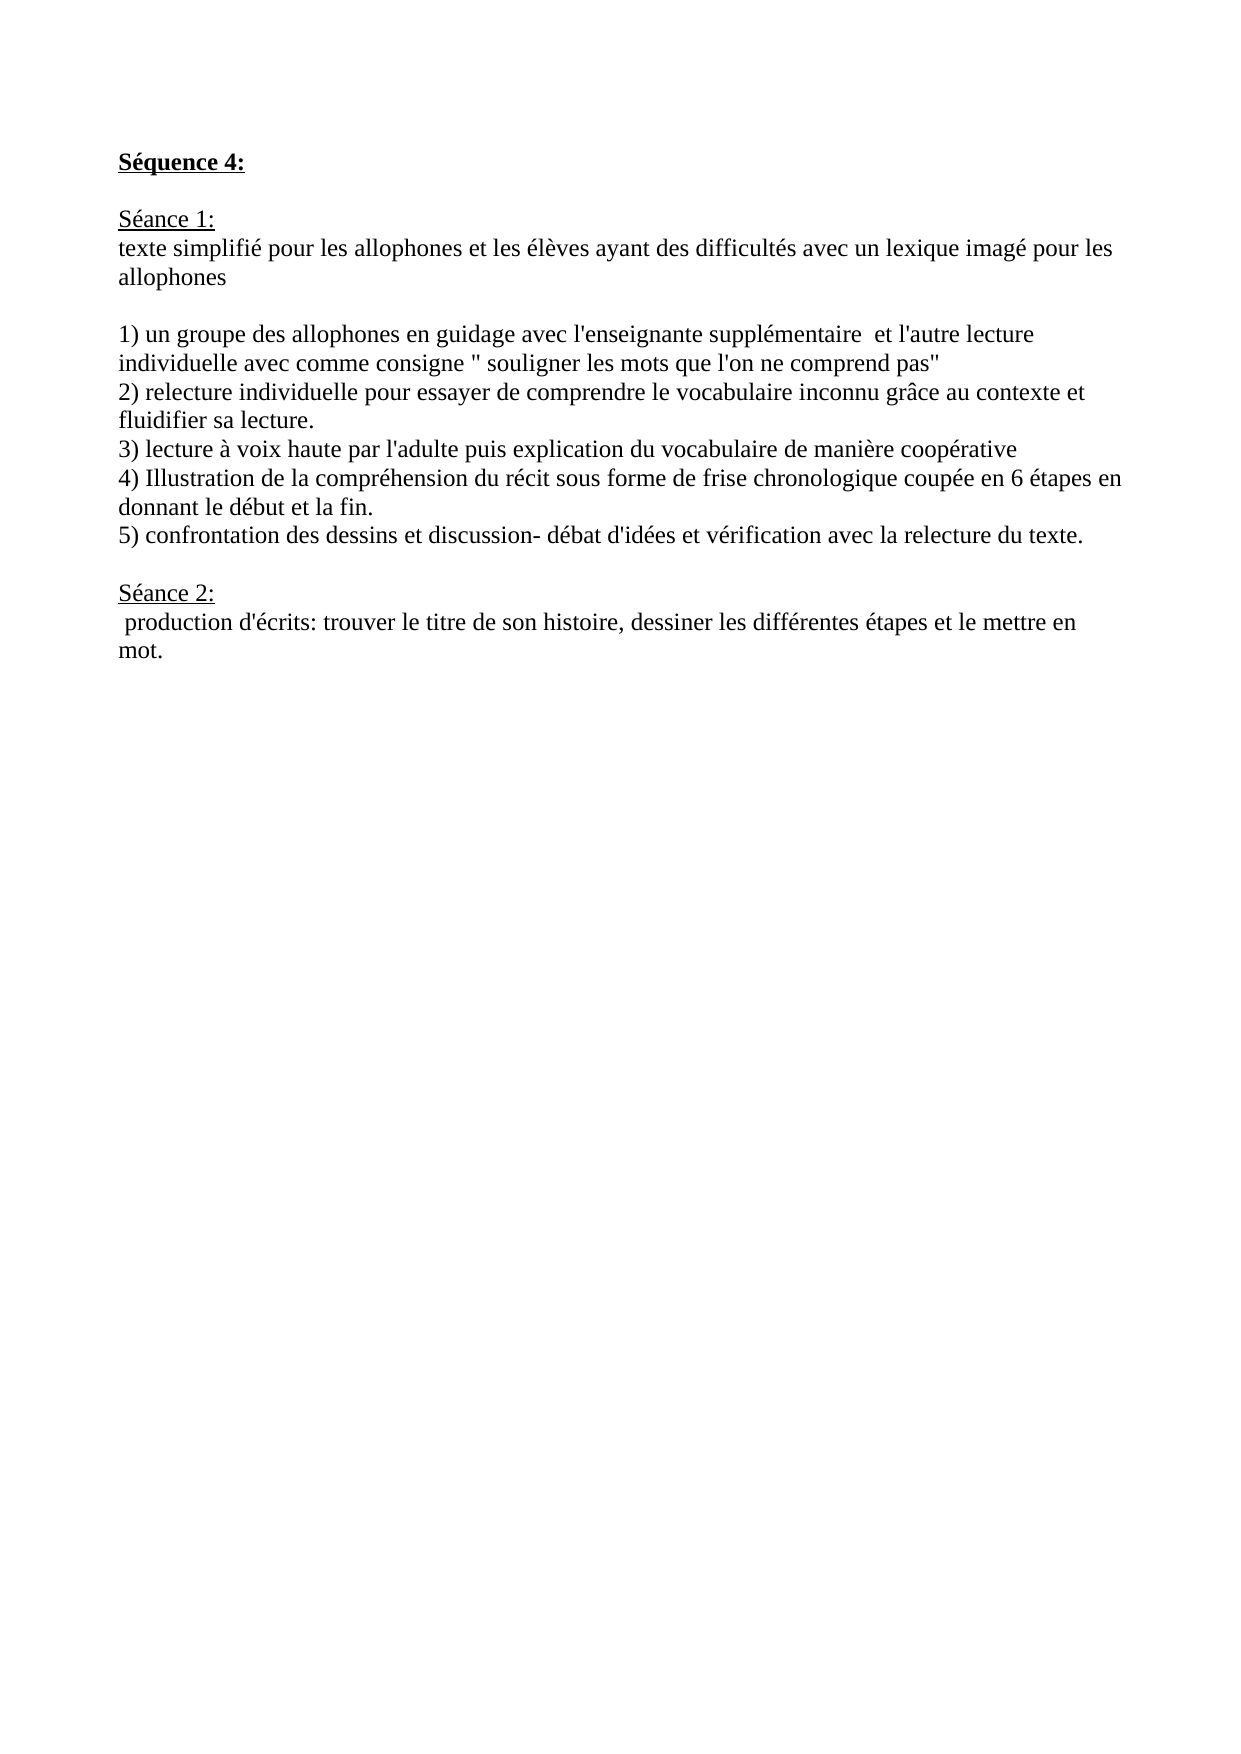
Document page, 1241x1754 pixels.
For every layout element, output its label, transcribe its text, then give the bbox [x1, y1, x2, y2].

text 5) confrontation des dessins et discussion- débat d'idées et vérification avec la relecture du texte. [118, 521, 1122, 549]
text Séance 2: [118, 578, 1122, 607]
text 2) relecture individuelle pour essayer de comprendre le vocabulaire inconnu grâce au contexte et fluidifier sa lecture. [118, 377, 1122, 434]
text production d'écrits: trouver le titre de son histoire, dessiner les différentes étapes et le mettre en mot. [118, 607, 1122, 664]
text 3) lecture à voix haute par l'adulte puis explication du vocabulaire de manière coopérative [118, 434, 1122, 463]
text texte simplifié pour les allophones et les élèves ayant des difficultés avec un lexique imagé pour les allophones [118, 233, 1122, 291]
text Séquence 4: [118, 147, 1122, 176]
text 4) Illustration de la compréhension du récit sous forme de frise chronologique coupée en 6 étapes en donnant le début et la fin. [118, 463, 1122, 521]
text 1) un groupe des allophones en guidage avec l'enseignante supplémentaire et l'autre lecture individuelle avec comme consigne " souligner les mots que l'on ne comprend pas" [118, 319, 1122, 377]
text Séance 1: [118, 204, 1122, 233]
